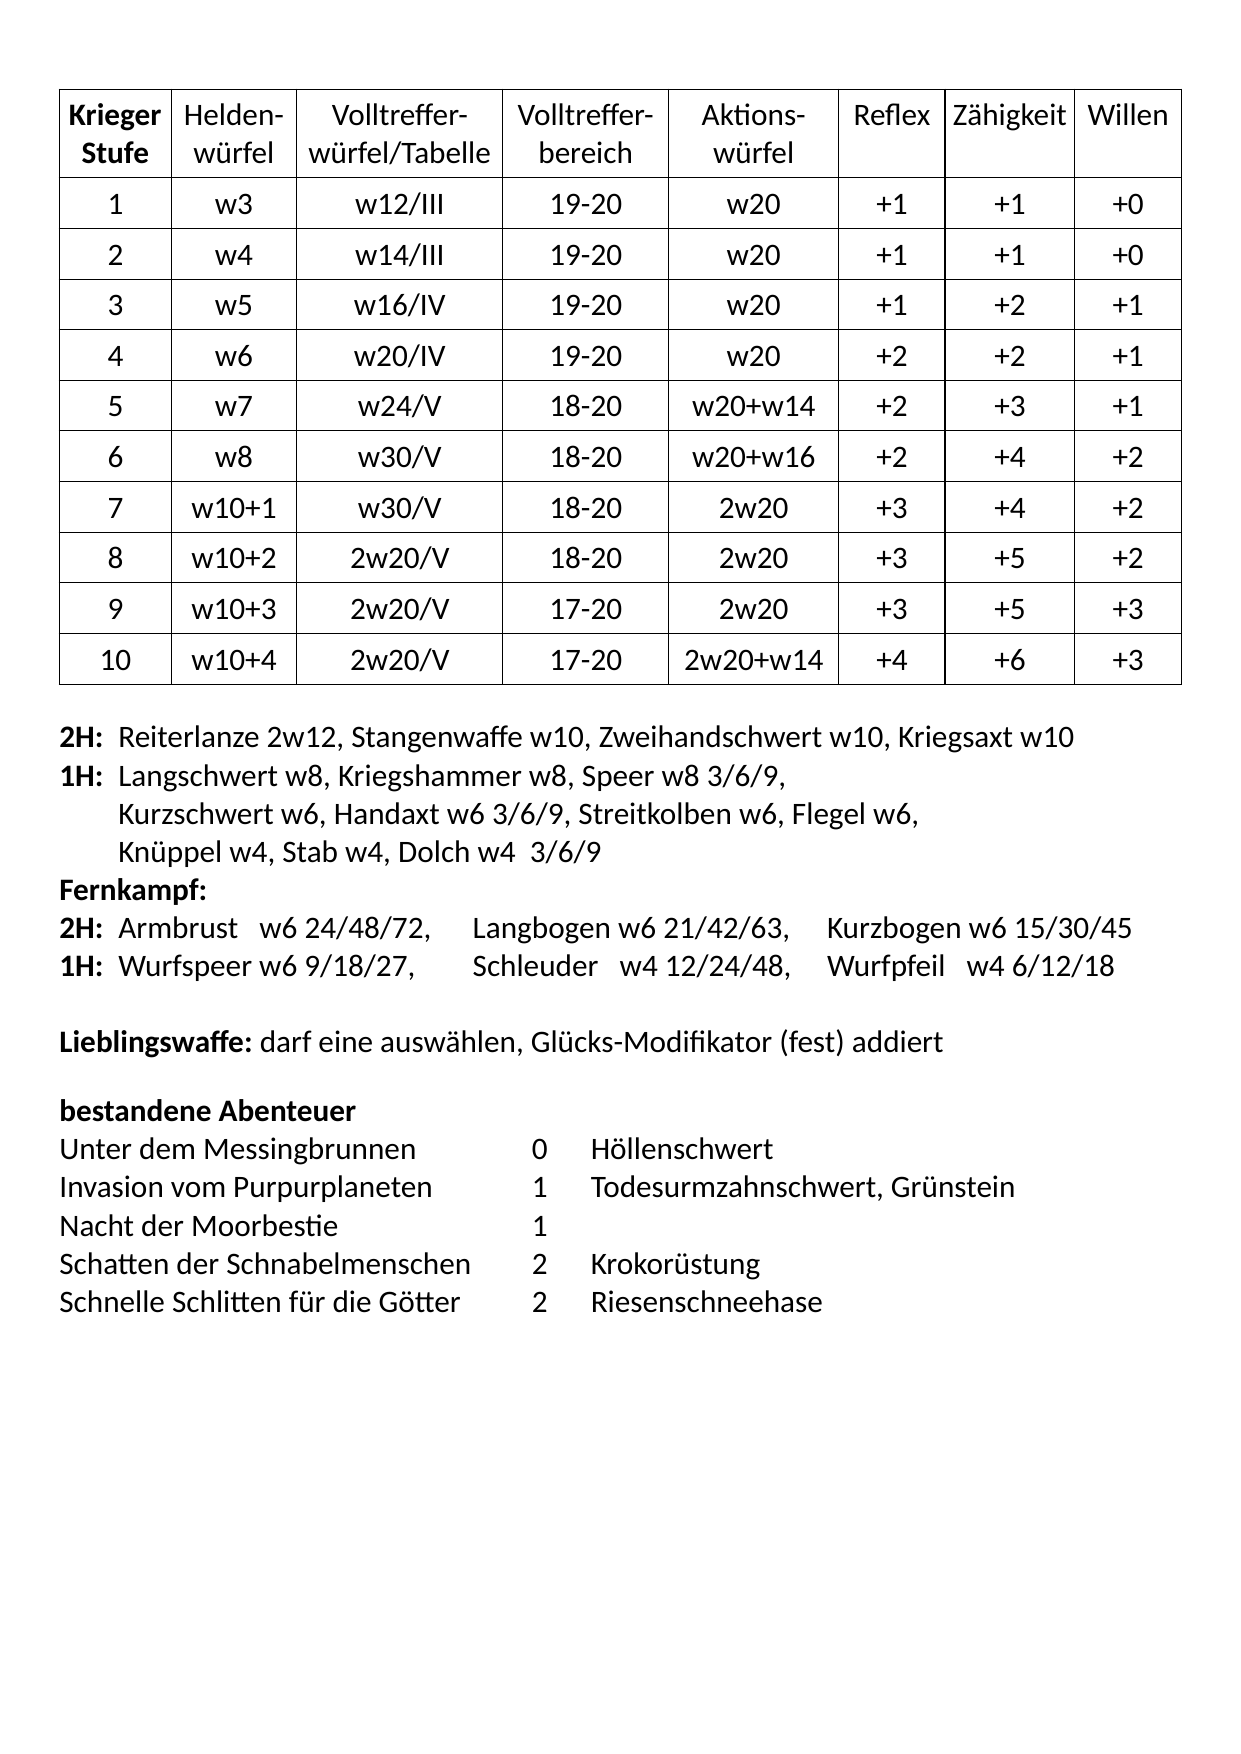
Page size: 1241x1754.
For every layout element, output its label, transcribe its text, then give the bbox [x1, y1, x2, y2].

table_cell +2 [839, 431, 944, 481]
table_cell +1 [839, 280, 944, 329]
table_cell +3 [1075, 583, 1181, 633]
table_cell w4 [172, 229, 296, 278]
text Unter dem Messingbrunnen 0 Höllenschwert [59, 1129, 1181, 1167]
table_header Volltreffer- bereich [503, 90, 668, 177]
table_cell w20 [669, 280, 838, 329]
table_cell w20/IV [297, 330, 502, 380]
table_cell +1 [946, 229, 1074, 278]
table_header Aktions- würfel [669, 90, 838, 177]
table_cell w20 [669, 330, 838, 380]
table_cell +0 [1075, 178, 1181, 228]
table_cell w30/V [297, 431, 502, 481]
table_cell w20+w16 [669, 431, 838, 481]
table_cell w20 [669, 229, 838, 278]
table_cell 18-20 [503, 482, 668, 532]
table_cell 4 [60, 330, 171, 380]
table_header Krieger Stufe [60, 90, 171, 177]
table_cell 2w20/V [297, 583, 502, 633]
table_cell +2 [1075, 533, 1181, 582]
table_cell w24/V [297, 381, 502, 430]
table_cell 17-20 [503, 583, 668, 633]
table_cell w16/IV [297, 280, 502, 329]
table_cell +3 [1075, 634, 1181, 683]
table_cell w30/V [297, 482, 502, 532]
table_cell 7 [60, 482, 171, 532]
table_cell +4 [946, 482, 1074, 532]
table_cell 2w20/V [297, 634, 502, 683]
table_cell 18-20 [503, 431, 668, 481]
table_cell w10+4 [172, 634, 296, 683]
table_cell +5 [946, 583, 1074, 633]
table_cell +2 [1075, 482, 1181, 532]
table_cell w5 [172, 280, 296, 329]
table_cell w6 [172, 330, 296, 380]
table_cell 9 [60, 583, 171, 633]
table_header Helden- würfel [172, 90, 296, 177]
text Invasion vom Purpurplaneten 1 Todesurmzahnschwert, Grünstein [59, 1167, 1181, 1206]
text 1H: Langschwert w8, Kriegshammer w8, Speer w8 3/6/9, [59, 756, 1181, 794]
table_cell +3 [839, 583, 944, 633]
table_cell 17-20 [503, 634, 668, 683]
table_cell 2w20 [669, 533, 838, 582]
table_cell +3 [839, 533, 944, 582]
table_cell +4 [839, 634, 944, 683]
text Fernkampf: [59, 870, 1181, 908]
table_cell 2w20+w14 [669, 634, 838, 683]
table_cell 2w20 [669, 583, 838, 633]
text Nacht der Moorbestie 1 [59, 1206, 1181, 1244]
table_cell w10+2 [172, 533, 296, 582]
table_cell +3 [946, 381, 1074, 430]
table_cell 18-20 [503, 381, 668, 430]
table_cell +2 [946, 330, 1074, 380]
table_header Volltreffer-würfel/Tabelle [297, 90, 502, 177]
table_cell +5 [946, 533, 1074, 582]
table_cell 10 [60, 634, 171, 683]
table_cell 6 [60, 431, 171, 481]
table_cell +1 [1075, 280, 1181, 329]
text bestandene Abenteuer [59, 1091, 1181, 1129]
table_cell +3 [839, 482, 944, 532]
table_cell +1 [946, 178, 1074, 228]
table_cell +0 [1075, 229, 1181, 278]
table_cell 1 [60, 178, 171, 228]
table_cell 8 [60, 533, 171, 582]
table_cell 19-20 [503, 178, 668, 228]
table_cell 2w20 [669, 482, 838, 532]
text Schatten der Schnabelmenschen 2 Krokorüstung [59, 1244, 1181, 1282]
text Knüppel w4, Stab w4, Dolch w4 3/6/9 [59, 832, 1181, 870]
table_header Zähigkeit [946, 90, 1074, 177]
text 2H: Armbrust w6 24/48/72, Langbogen w6 21/42/63, Kurzbogen w6 15/30/45 [59, 908, 1181, 946]
table_cell +1 [1075, 381, 1181, 430]
text 1H: Wurfspeer w6 9/18/27, Schleuder w4 12/24/48, Wurfpfeil w4 6/12/18 [59, 946, 1181, 984]
table_cell w12/III [297, 178, 502, 228]
table_cell 19-20 [503, 280, 668, 329]
table_cell +6 [946, 634, 1074, 683]
table_cell w7 [172, 381, 296, 430]
table_header Reflex [839, 90, 944, 177]
table_cell +1 [839, 229, 944, 278]
text Schnelle Schlitten für die Götter 2 Riesenschneehase [59, 1282, 1181, 1320]
table_cell w10+3 [172, 583, 296, 633]
table_cell 18-20 [503, 533, 668, 582]
table_header Willen [1075, 90, 1181, 177]
table_cell 19-20 [503, 229, 668, 278]
text 2H: Reiterlanze 2w12, Stangenwaffe w10, Zweihandschwert w10, Kriegsaxt w10 [59, 718, 1181, 756]
table_cell +1 [1075, 330, 1181, 380]
table_cell 19-20 [503, 330, 668, 380]
table_cell +4 [946, 431, 1074, 481]
text Kurzschwert w6, Handaxt w6 3/6/9, Streitkolben w6, Flegel w6, [59, 794, 1181, 832]
table_cell w14/III [297, 229, 502, 278]
table_cell 2 [60, 229, 171, 278]
table_cell 2w20/V [297, 533, 502, 582]
table_cell +2 [839, 330, 944, 380]
table_cell +2 [946, 280, 1074, 329]
table_cell +1 [839, 178, 944, 228]
text Lieblingswaffe: darf eine auswählen, Glücks-Modifikator (fest) addiert [59, 1023, 1181, 1061]
table_cell w10+1 [172, 482, 296, 532]
table_cell +2 [839, 381, 944, 430]
table_cell w20+w14 [669, 381, 838, 430]
table_cell w3 [172, 178, 296, 228]
table_cell +2 [1075, 431, 1181, 481]
table_cell w8 [172, 431, 296, 481]
table_cell 5 [60, 381, 171, 430]
table_cell w20 [669, 178, 838, 228]
table_cell 3 [60, 280, 171, 329]
